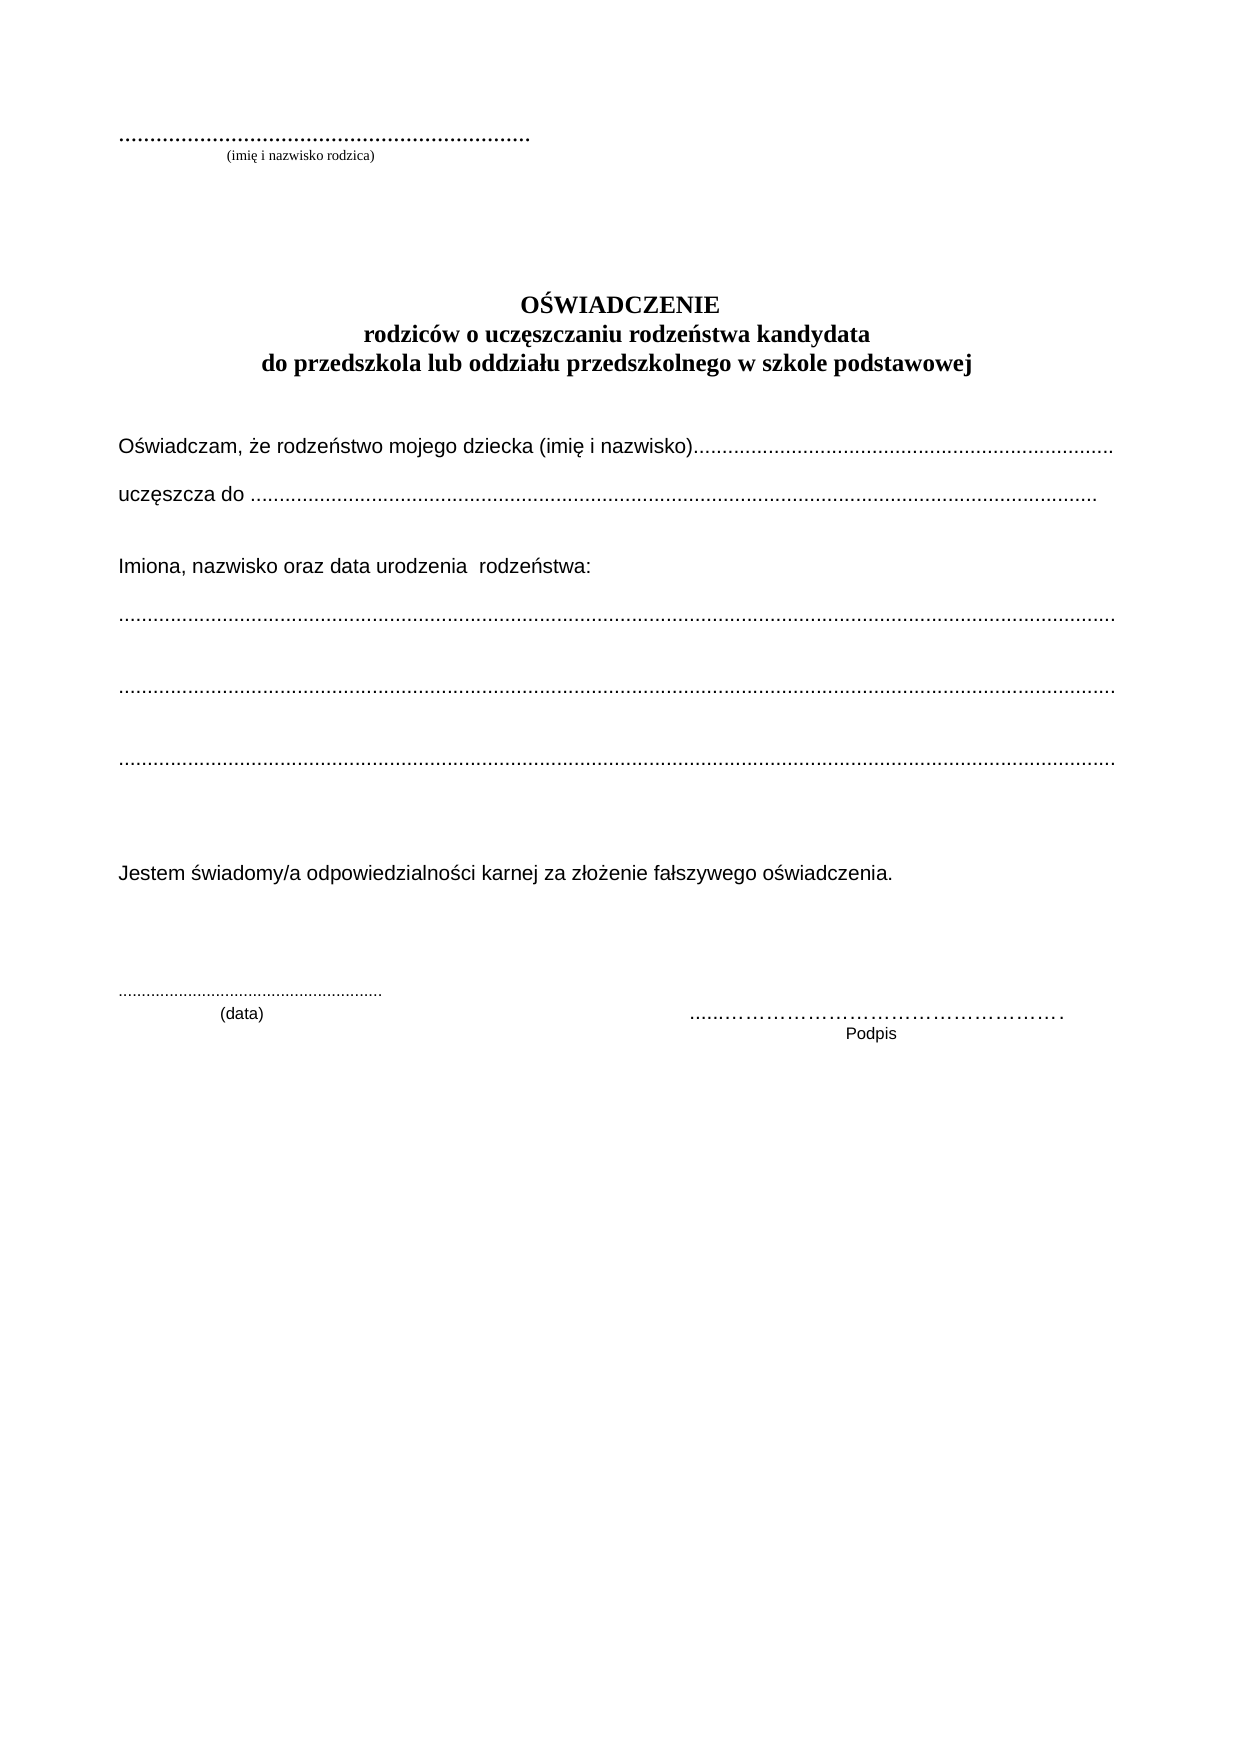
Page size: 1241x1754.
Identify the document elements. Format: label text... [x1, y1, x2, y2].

text Podpis [782, 1024, 1122, 1043]
text ............................................................................................................................................................................. [118, 674, 1122, 698]
text (data) ......…………………………………………. [118, 1000, 1122, 1024]
text ......................................................... [118, 981, 1122, 1000]
text (imię i nazwisko rodzica) [118, 147, 1122, 176]
text Jestem świadomy/a odpowiedzialności karnej za złożenie fałszywego oświadczenia. [118, 861, 1122, 885]
text do przedszkola lub oddziału przedszkolnego w szkole podstawowej [118, 348, 1122, 377]
text .................................................................. [118, 118, 1122, 147]
text Imiona, nazwisko oraz data urodzenia rodzeństwa: [118, 554, 1122, 578]
text OŚWIADCZENIE [118, 291, 1122, 319]
text uczęszcza do ................................................................................................................................................... [118, 482, 1122, 506]
text rodziców o uczęszczaniu rodzeństwa kandydata [118, 319, 1122, 348]
text Oświadczam, że rodzeństwo mojego dziecka (imię i nazwisko)......................................................................... [118, 434, 1122, 458]
text ............................................................................................................................................................................. [118, 746, 1122, 770]
text ............................................................................................................................................................................. [118, 602, 1122, 626]
